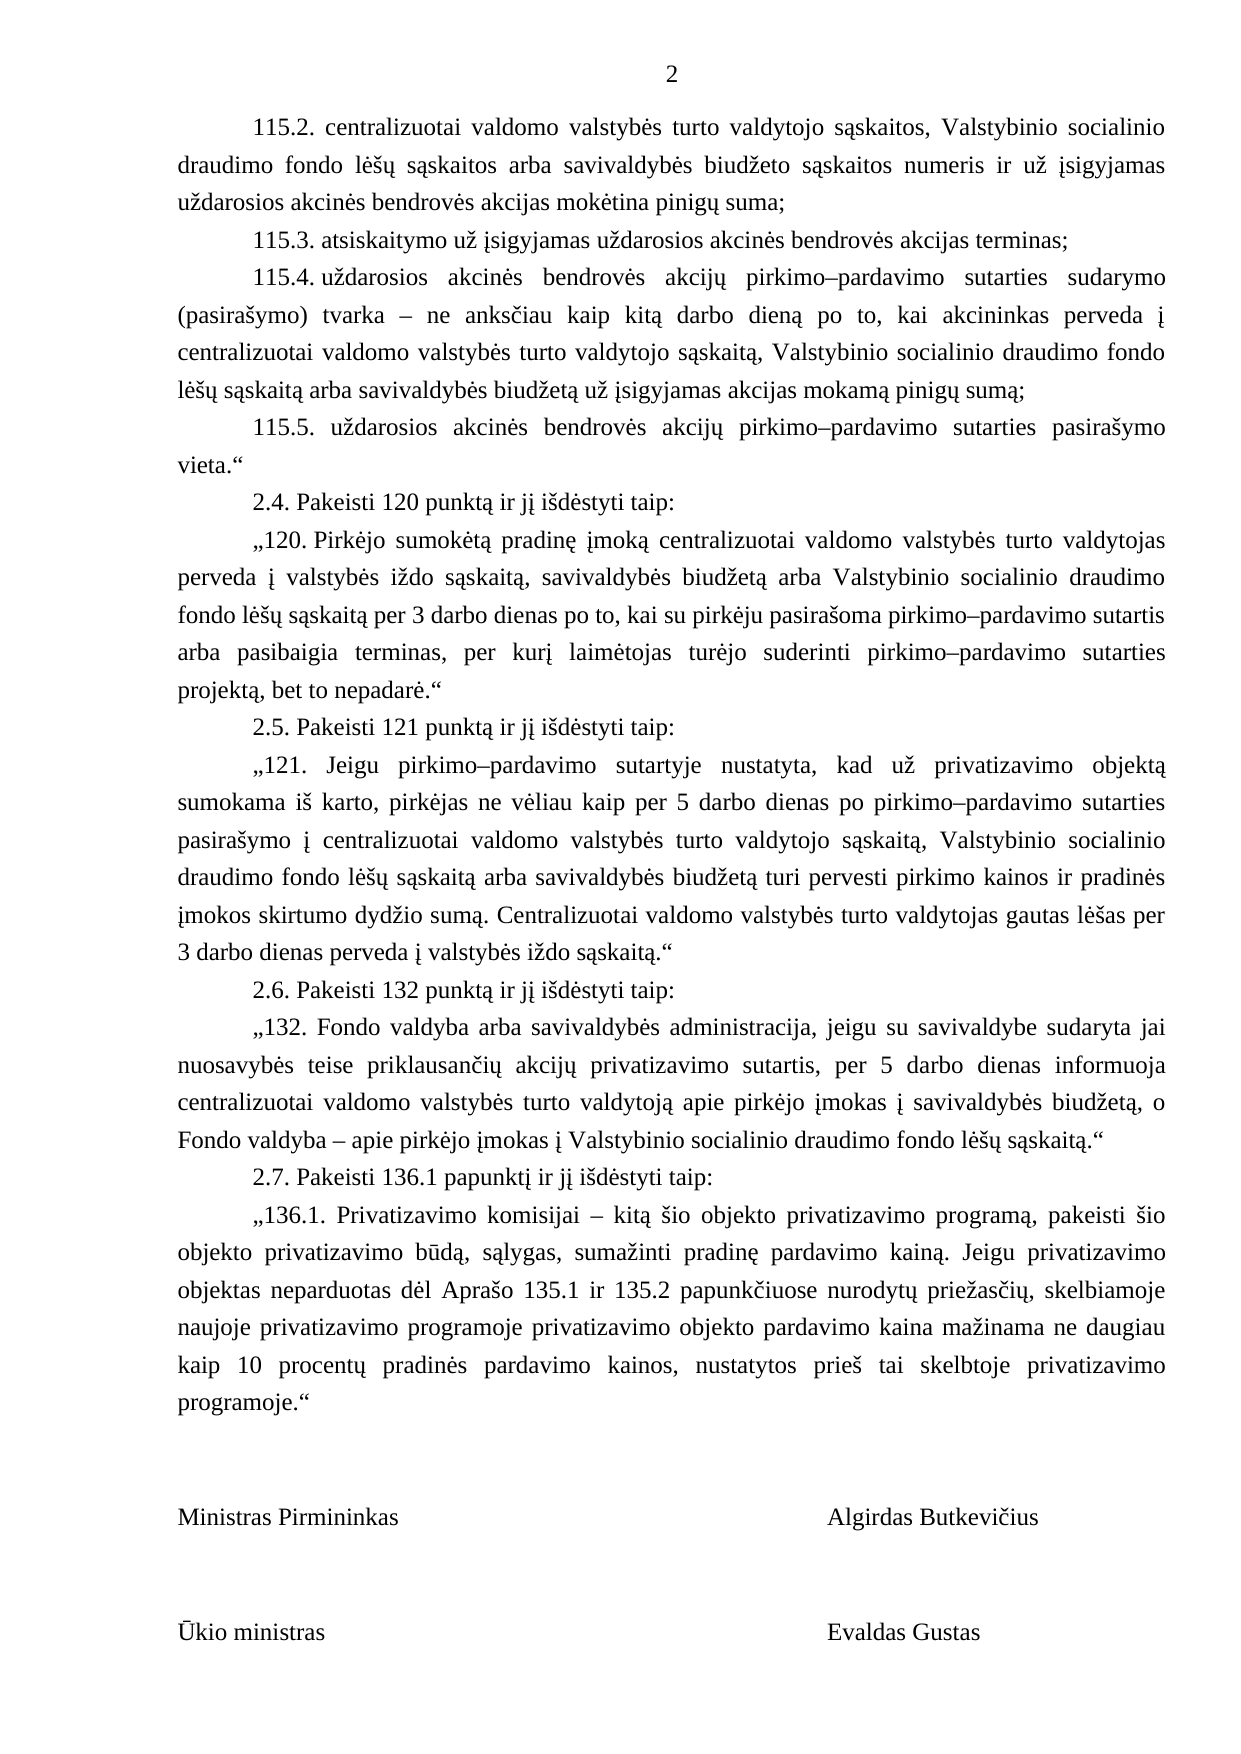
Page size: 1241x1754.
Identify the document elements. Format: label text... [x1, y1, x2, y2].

text „121. Jeigu pirkimo–pardavimo sutartyje nustatyta, kad už privatizavimo objektą sumokama iš karto, pirkėjas ne vėliau kaip per 5 darbo dienas po pirkimo–pardavimo sutarties pasirašymo į centralizuotai valdomo valstybės turto valdytojo sąskaitą, Valstybinio socialinio draudimo fondo lėšų sąskaitą arba savivaldybės biudžetą turi pervesti pirkimo kainos ir pradinės įmokos skirtumo dydžio sumą. Centralizuotai valdomo valstybės turto valdytojas gautas lėšas per 3 darbo dienas perveda į valstybės iždo sąskaitą.“ [177, 741, 1166, 966]
text 2.5. Pakeisti 121 punktą ir jį išdėstyti taip: [177, 703, 1166, 741]
text 2.6. Pakeisti 132 punktą ir jį išdėstyti taip: [177, 966, 1166, 1003]
text „132. Fondo valdyba arba savivaldybės administracija, jeigu su savivaldybe sudaryta jai nuosavybės teise priklausančių akcijų privatizavimo sutartis, per 5 darbo dienas informuoja centralizuotai valdomo valstybės turto valdytoją apie pirkėjo įmokas į savivaldybės biudžetą, o Fondo valdyba – apie pirkėjo įmokas į Valstybinio socialinio draudimo fondo lėšų sąskaitą.“ [177, 1003, 1166, 1153]
text 115.4. uždarosios akcinės bendrovės akcijų pirkimo–pardavimo sutarties sudarymo (pasirašymo) tvarka – ne anksčiau kaip kitą darbo dieną po to, kai akcininkas perveda į centralizuotai valdomo valstybės turto valdytojo sąskaitą, Valstybinio socialinio draudimo fondo lėšų sąskaitą arba savivaldybės biudžetą už įsigyjamas akcijas mokamą pinigų sumą; [177, 253, 1166, 403]
text 115.5. uždarosios akcinės bendrovės akcijų pirkimo–pardavimo sutarties pasirašymo vieta.“ [177, 403, 1166, 478]
text 115.2. centralizuotai valdomo valstybės turto valdytojo sąskaitos, Valstybinio socialinio draudimo fondo lėšų sąskaitos arba savivaldybės biudžeto sąskaitos numeris ir už įsigyjamas uždarosios akcinės bendrovės akcijas mokėtina pinigų suma; [177, 103, 1166, 216]
text 115.3. atsiskaitymo už įsigyjamas uždarosios akcinės bendrovės akcijas terminas; [177, 216, 1166, 253]
text „136.1. Privatizavimo komisijai – kitą šio objekto privatizavimo programą, pakeisti šio objekto privatizavimo būdą, sąlygas, sumažinti pradinę pardavimo kainą. Jeigu privatizavimo objektas neparduotas dėl Aprašo 135.1 ir 135.2 papunkčiuose nurodytų priežasčių, skelbiamoje naujoje privatizavimo programoje privatizavimo objekto pardavimo kaina mažinama ne daugiau kaip 10 procentų pradinės pardavimo kainos, nustatytos prieš tai skelbtoje privatizavimo programoje.“ [177, 1191, 1166, 1416]
text 2.4. Pakeisti 120 punktą ir jį išdėstyti taip: [177, 478, 1166, 516]
text Ministras Pirmininkas Algirdas Butkevičius [177, 1502, 1166, 1531]
text „120. Pirkėjo sumokėtą pradinę įmoką centralizuotai valdomo valstybės turto valdytojas perveda į valstybės iždo sąskaitą, savivaldybės biudžetą arba Valstybinio socialinio draudimo fondo lėšų sąskaitą per 3 darbo dienas po to, kai su pirkėju pasirašoma pirkimo–pardavimo sutartis arba pasibaigia terminas, per kurį laimėtojas turėjo suderinti pirkimo–pardavimo sutarties projektą, bet to nepadarė.“ [177, 516, 1166, 703]
text 2.7. Pakeisti 136.1 papunktį ir jį išdėstyti taip: [177, 1153, 1166, 1191]
text Ūkio ministras Evaldas Gustas [177, 1617, 1166, 1646]
